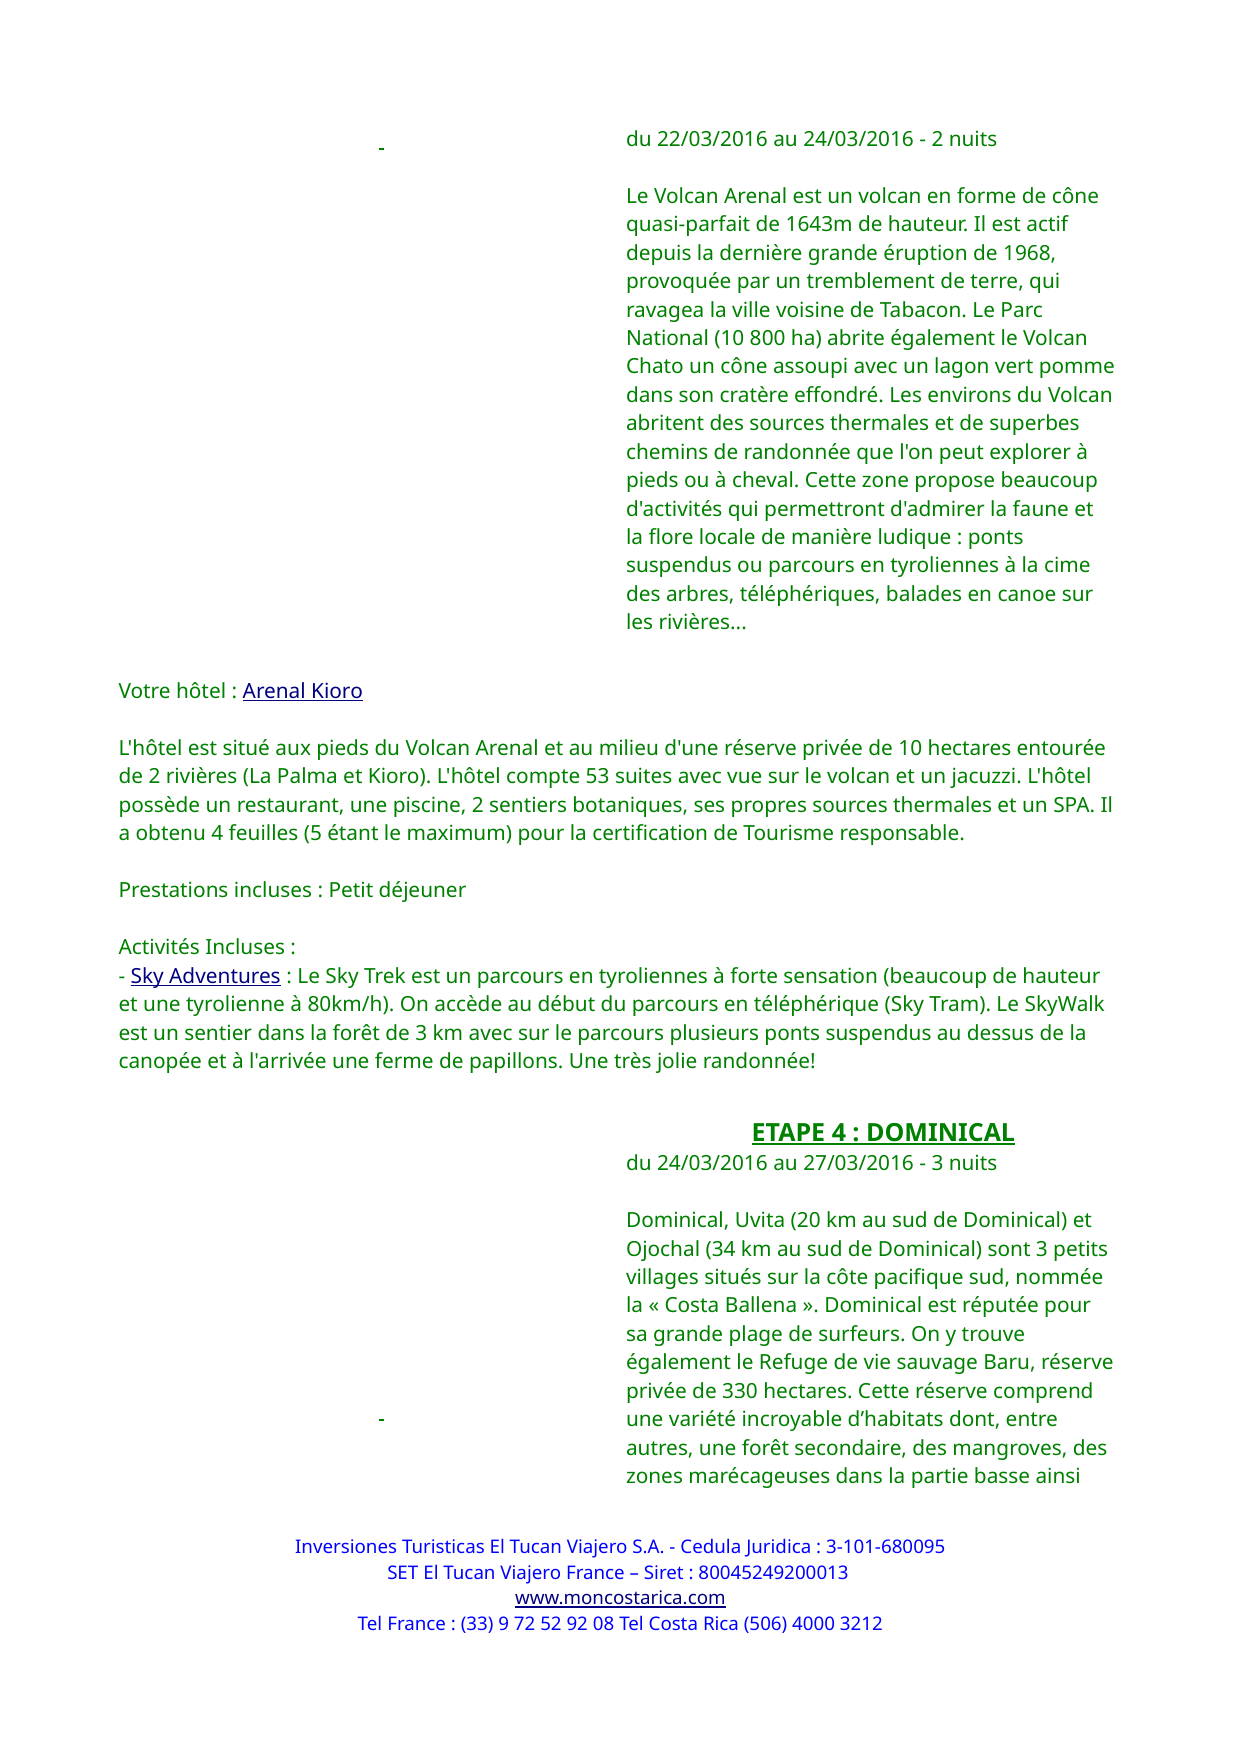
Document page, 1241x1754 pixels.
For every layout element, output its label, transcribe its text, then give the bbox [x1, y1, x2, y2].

table_header [118, 118, 620, 642]
text Votre hôtel : Arenal Kioro [118, 676, 1122, 704]
table_header du 22/03/2016 au 24/03/2016 - 2 nuits Le Volcan Arenal est un volcan en forme de cône quasi-parfait de 1643m de hauteur. Il est actif depuis la dernière grande éruption de 1968, provoquée par un tremblement de terre, qui ravagea la ville voisine de Tabacon. Le Parc National (10 800 ha) abrite également le Volcan Chato un cône assoupi avec un lagon vert pomme dans son cratère effondré. Les environs du Volcan abritent des sources thermales et de superbes chemins de randonnée que l'on peut explorer à pieds ou à cheval. Cette zone propose beaucoup d'activités qui permettront d'admirer la faune et la flore locale de manière ludique : ponts suspendus ou parcours en tyroliennes à la cime des arbres, téléphériques, balades en canoe sur les rivières... [620, 118, 1122, 642]
text L'hôtel est situé aux pieds du Volcan Arenal et au milieu d'une réserve privée de 10 hectares entourée de 2 rivières (La Palma et Kioro). L'hôtel compte 53 suites avec vue sur le volcan et un jacuzzi. L'hôtel possède un restaurant, une piscine, 2 sentiers botaniques, ses propres sources thermales et un SPA. Il a obtenu 4 feuilles (5 étant le maximum) pour la certification de Tourisme responsable. [118, 733, 1122, 847]
table_header ETAPE 4 : DOMINICAL du 24/03/2016 au 27/03/2016 - 3 nuits Dominical, Uvita (20 km au sud de Dominical) et Ojochal (34 km au sud de Dominical) sont 3 petits villages situés sur la côte pacifique sud, nommée la « Costa Ballena ». Dominical est réputée pour sa grande plage de surfeurs. On y trouve également le Refuge de vie sauvage Baru, réserve privée de 330 hectares. Cette réserve comprend une variété incroyable d’habitats dont, entre autres, une forêt secondaire, des mangroves, des zones marécageuses dans la partie basse ainsi [620, 1109, 1122, 1495]
text Prestations incluses : Petit déjeuner [118, 875, 1122, 904]
text Activités Incluses : [118, 932, 1122, 961]
text - Sky Adventures : Le Sky Trek est un parcours en tyroliennes à forte sensation (beaucoup de hauteur et une tyrolienne à 80km/h). On accède au début du parcours en téléphérique (Sky Tram). Le SkyWalk est un sentier dans la forêt de 3 km avec sur le parcours plusieurs ponts suspendus au dessus de la canopée et à l'arrivée une ferme de papillons. Une très jolie randonnée! [118, 961, 1122, 1074]
table_header [118, 1109, 620, 1495]
